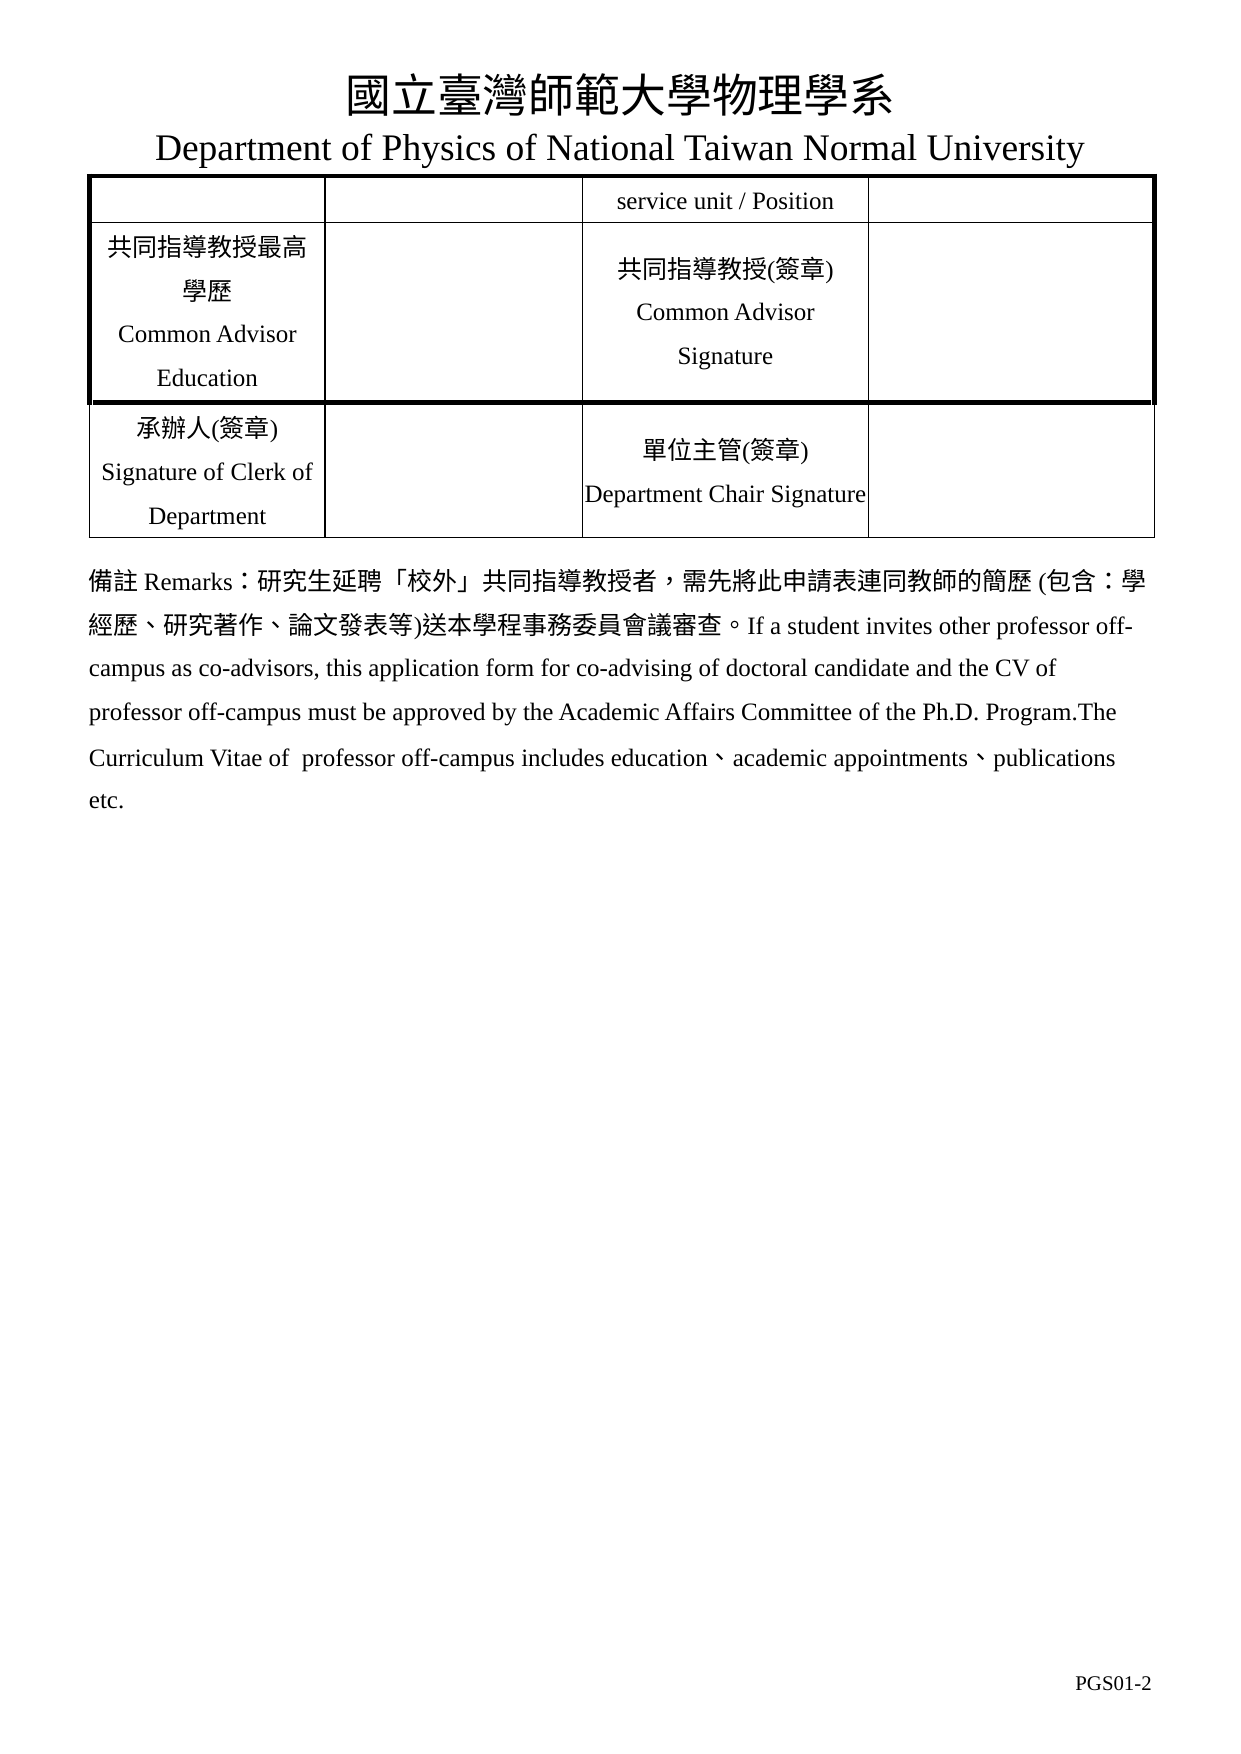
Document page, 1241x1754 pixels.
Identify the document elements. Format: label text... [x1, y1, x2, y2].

table_cell service unit / Position [583, 178, 868, 222]
table_cell [869, 223, 1152, 400]
table_cell [92, 178, 324, 222]
table_cell [326, 405, 582, 537]
table_cell [869, 400, 1154, 537]
table_cell 共同指導教授最高學歷 Common Advisor Education [92, 223, 324, 400]
table_cell 共同指導教授(簽章) Common Advisor Signature [583, 223, 868, 400]
table_cell 承辦人(簽章) Signature of Clerk of Department [90, 400, 324, 537]
table_cell 單位主管(簽章) Department Chair Signature [583, 405, 868, 537]
table_cell [326, 178, 582, 222]
text 備註Remarks：研究生延聘「校外」共同指導教授者，需先將此申請表連同教師的簡歷 (包含：學經歷、研究著作、論文發表等)送本學程事務委員會議審查。If a student invites other professor off-campus as co-advisors, this application form for co-advising of doctoral candidate and the CV of professor off-campus must be approved by the Academic Affairs Committee of the Ph.D. Program.The Curriculum Vitae of professor off-campus includes education、academic appointments、publications etc. [89, 557, 1152, 822]
table_cell [326, 223, 582, 400]
table_cell [869, 178, 1152, 222]
